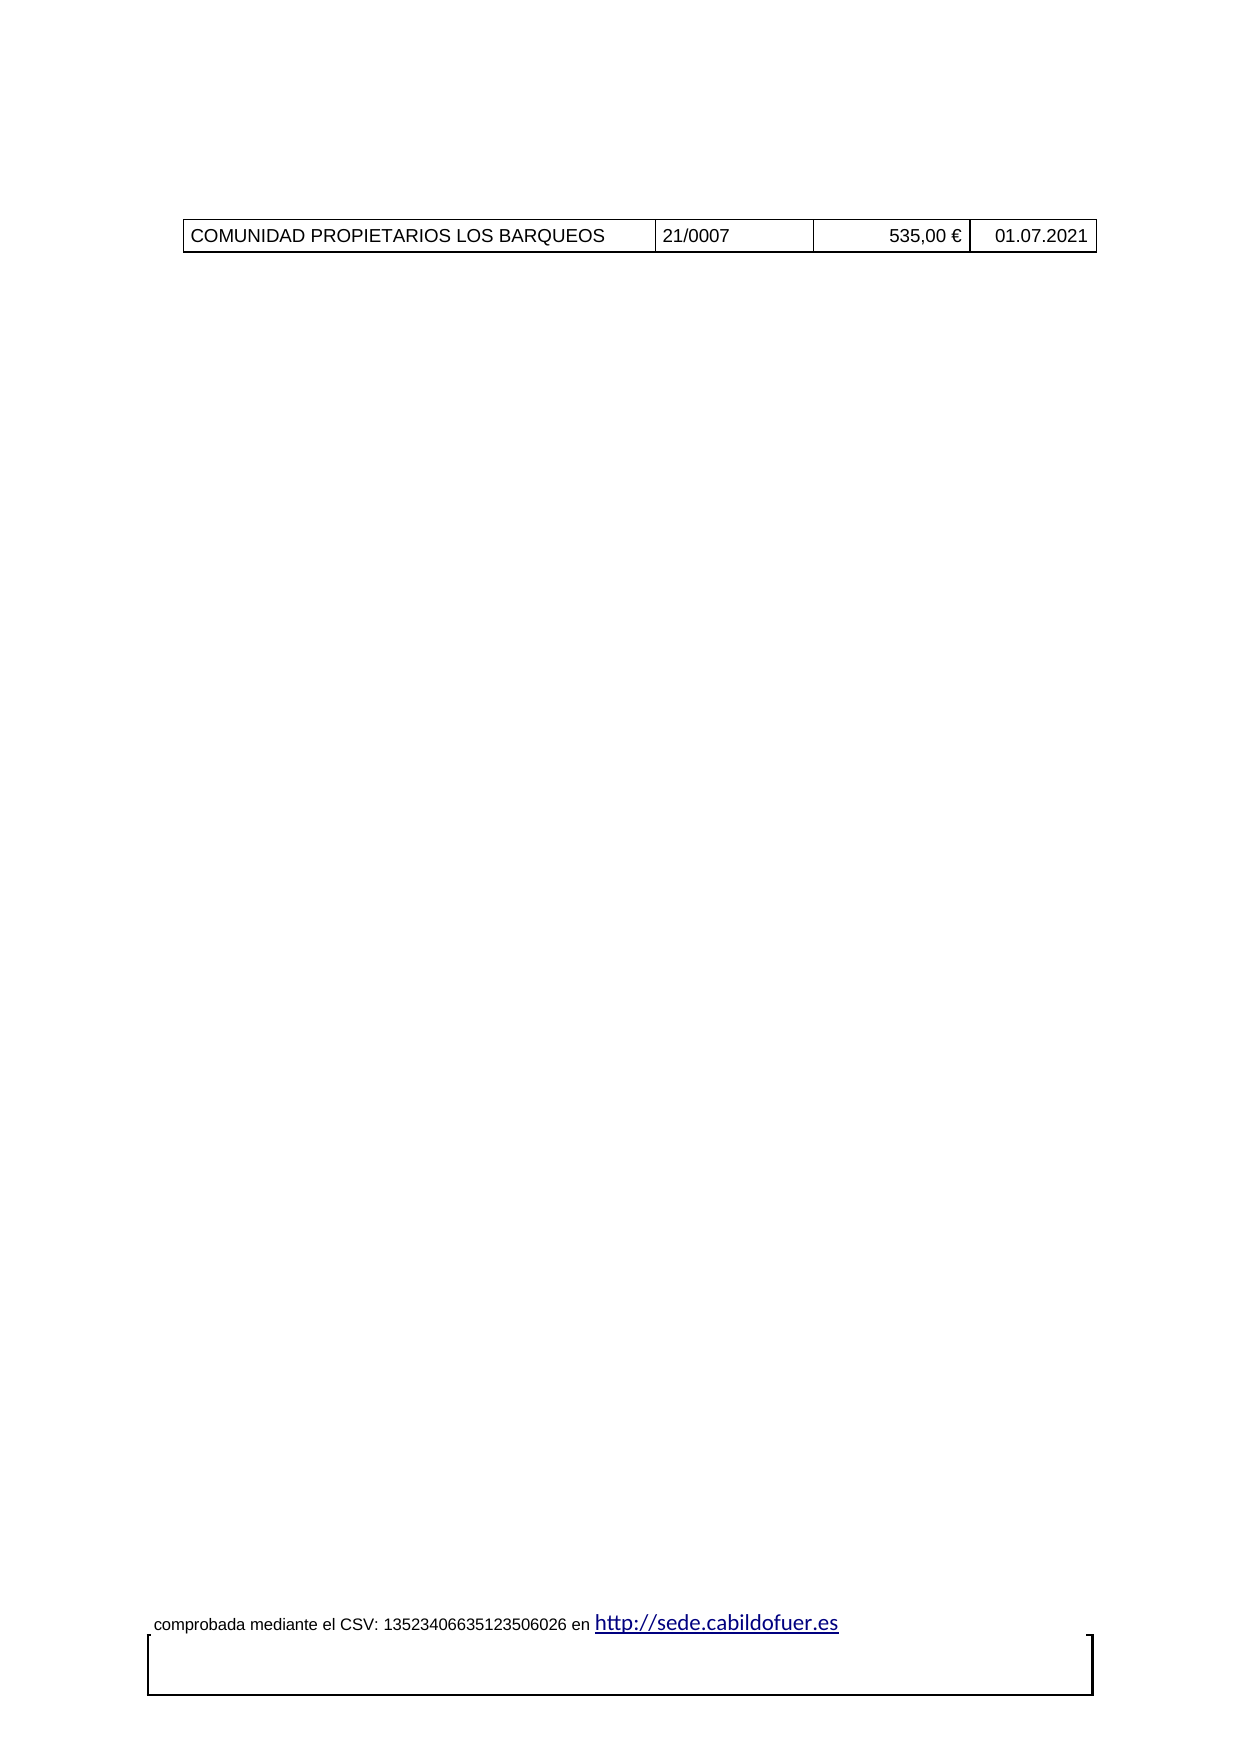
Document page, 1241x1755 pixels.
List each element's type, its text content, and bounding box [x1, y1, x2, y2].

table_cell 01.07.2021 [971, 220, 1096, 251]
table_cell 535,00 € [814, 220, 969, 251]
table_cell 21/0007 [656, 220, 813, 251]
table_cell COMUNIDAD PROPIETARIOS LOS BARQUEOS [184, 220, 655, 251]
